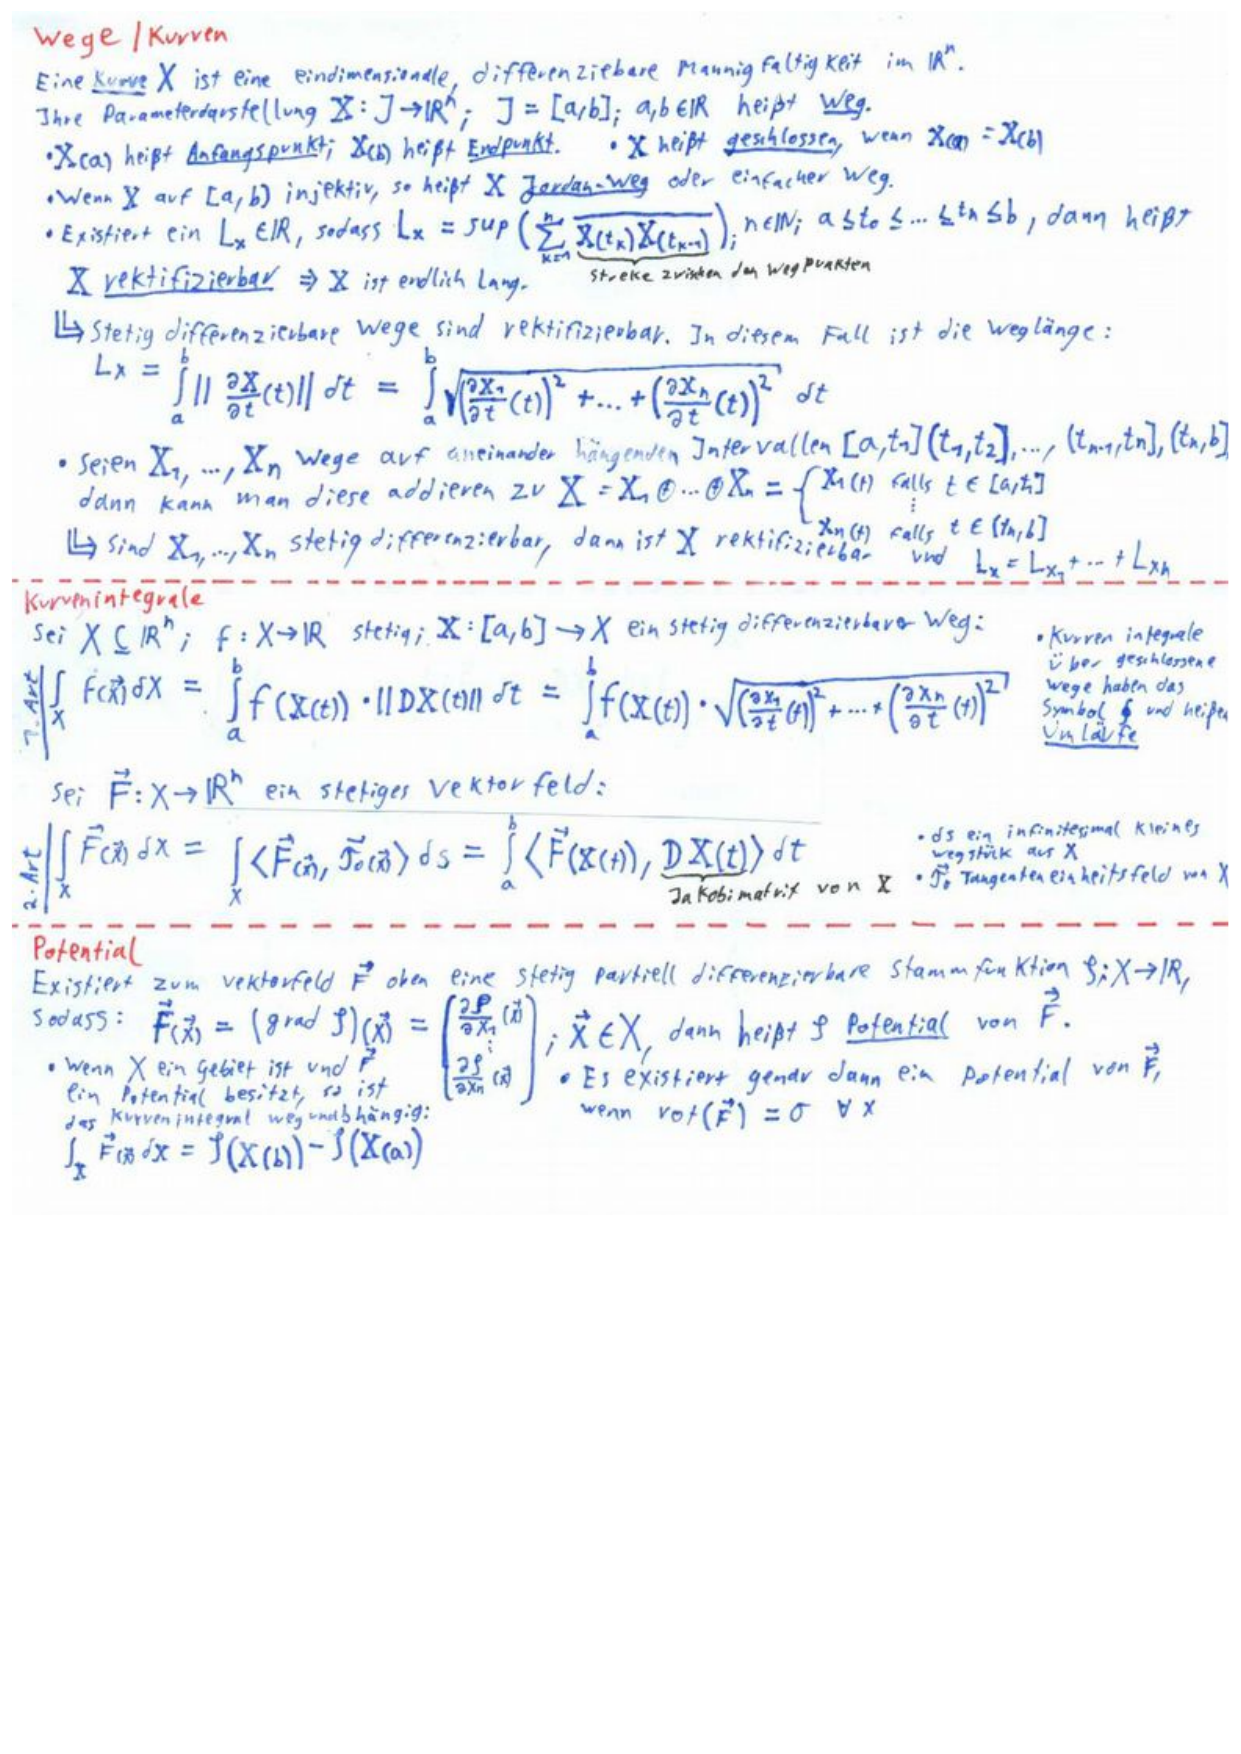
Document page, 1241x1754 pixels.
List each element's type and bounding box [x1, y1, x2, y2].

picture [11, 11, 1229, 1215]
